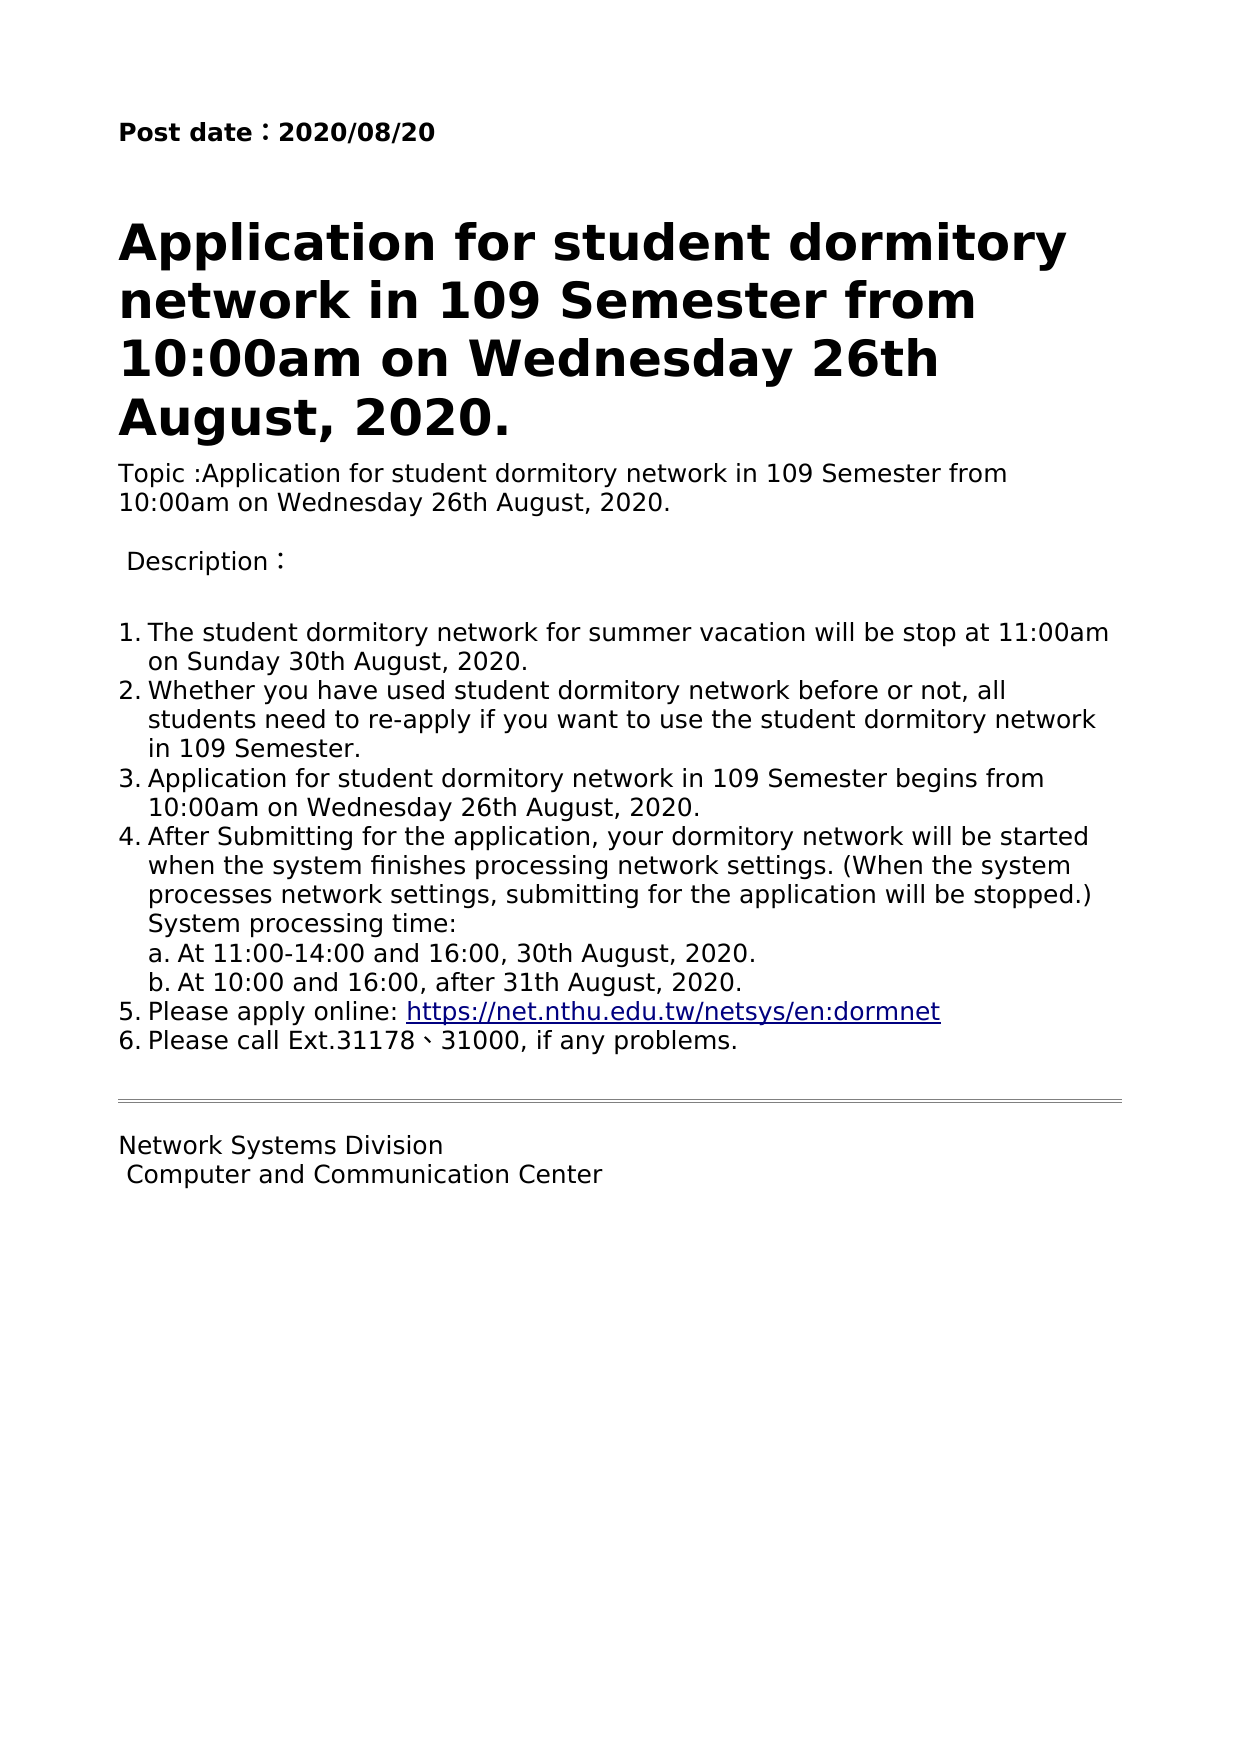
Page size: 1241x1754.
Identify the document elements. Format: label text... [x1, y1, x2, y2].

list The student dormitory network for summer vacation will be stop at 11:00am on Sunday 30th August, 2020. [118, 618, 1122, 676]
list After Submitting for the application, your dormitory network will be started when the system finishes processing network settings. (When the system processes network settings, submitting for the application will be stopped.) System processing time: [118, 822, 1122, 939]
list Application for student dormitory network in 109 Semester begins from 10:00am on Wednesday 26th August, 2020. [118, 764, 1122, 822]
text Post date：2020/08/20 [118, 118, 1122, 176]
list At 11:00-14:00 and 16:00, 30th August, 2020. [148, 939, 1122, 968]
text Topic :Application for student dormitory network in 109 Semester from 10:00am on Wednesday 26th August, 2020. Description： [118, 459, 1122, 576]
list At 10:00 and 16:00, after 31th August, 2020. [148, 968, 1122, 997]
text Network Systems Division Computer and Communication Center [118, 1131, 1122, 1190]
list Please apply online: https://net.nthu.edu.tw/netsys/en:dormnet [118, 997, 1122, 1026]
list Please call Ext.31178、31000, if any problems. [118, 1026, 1122, 1056]
list Whether you have used student dormitory network before or not, all students need to re-apply if you want to use the student dormitory network in 109 Semester. [118, 676, 1122, 764]
subtitle Application for student dormitory network in 109 Semester from 10:00am on Wednesday 26th August, 2020. [118, 214, 1122, 447]
